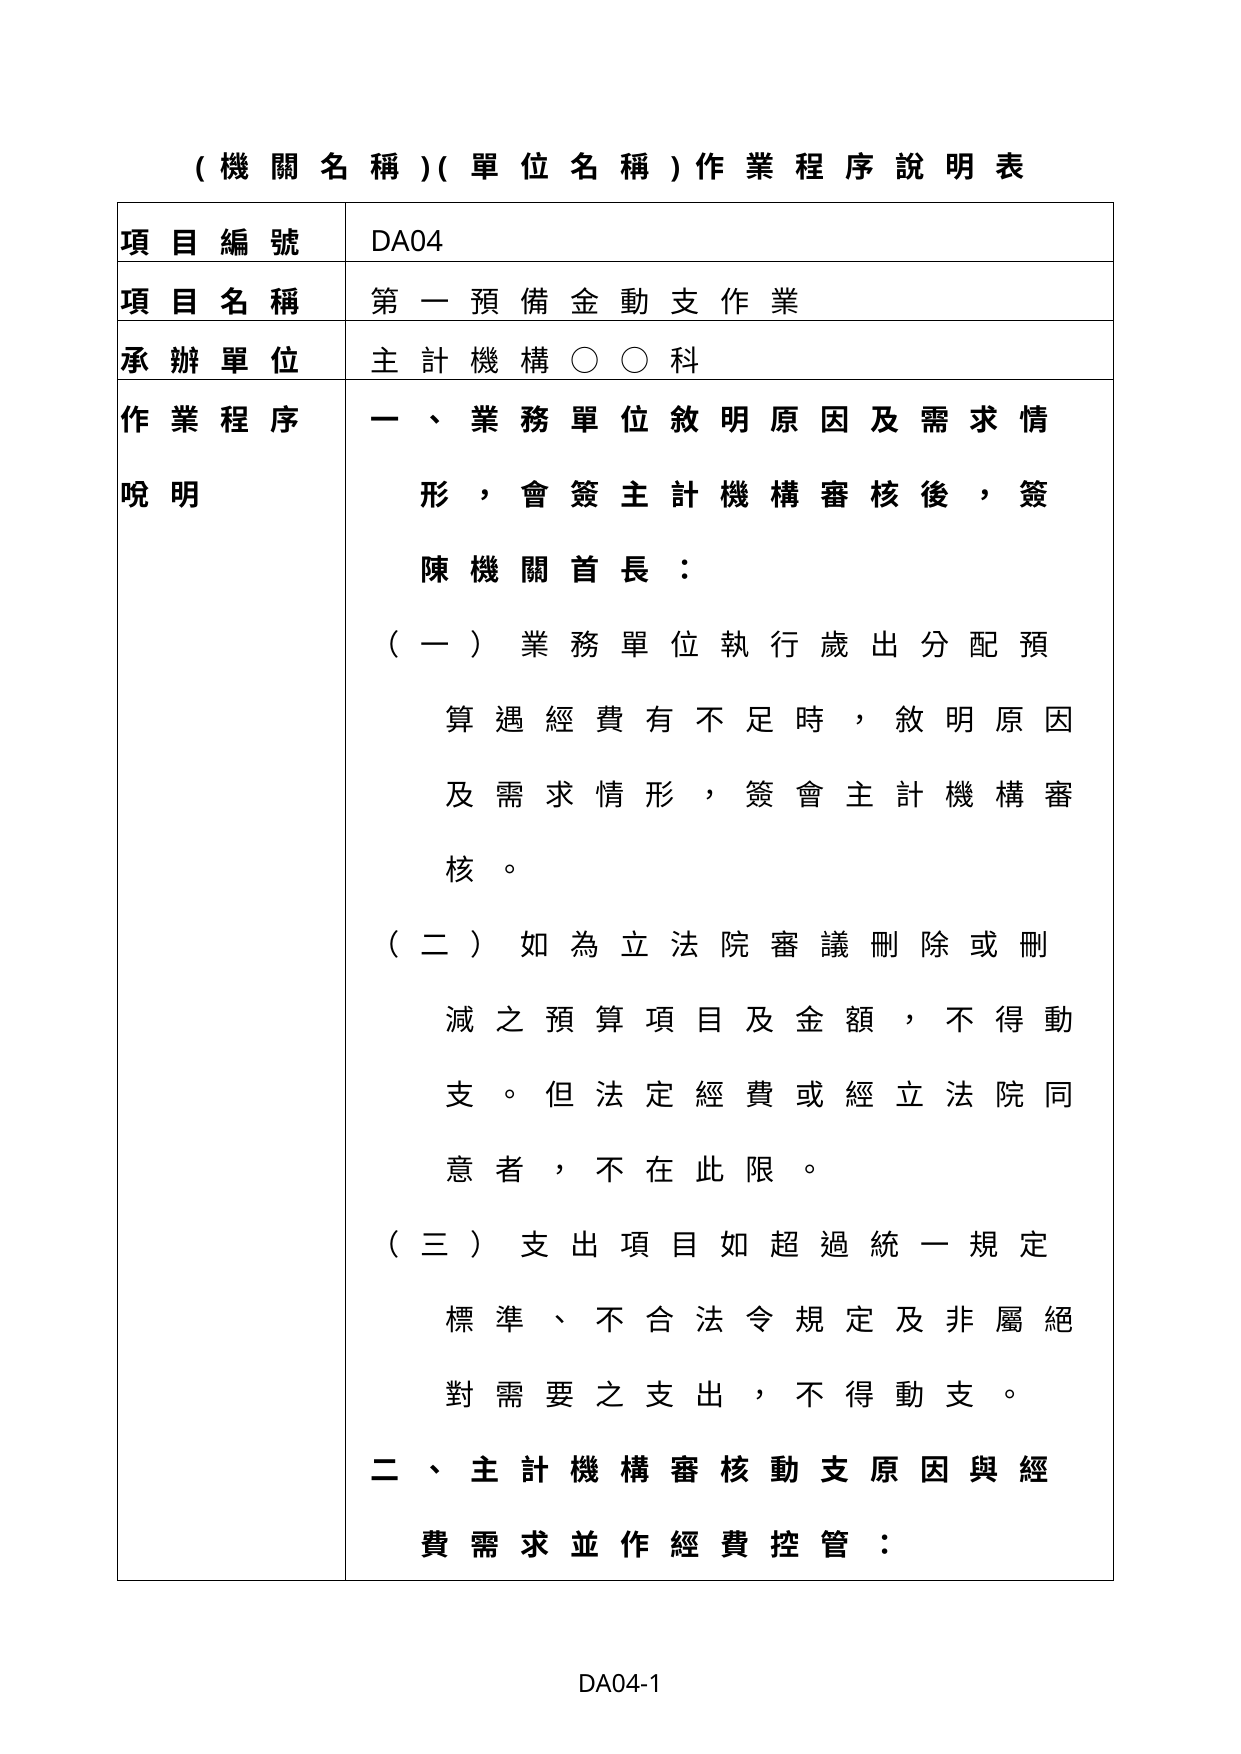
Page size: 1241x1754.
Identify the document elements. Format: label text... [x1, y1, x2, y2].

table_header DA04 [346, 203, 1113, 261]
table_cell 一、業務單位敘明原因及需求情形，會簽主計機構審核後，簽陳機關首長： （一）業務單位執行歲出分配預算遇經費有不足時，敘明原因及需求情形，簽會主計機構審核。 （二）如為立法院審議刪除或刪減之預算項目及金額，不得動支。但法定經費或經立法院同意者，不在此限。 （三）支出項目如超過統一規定標準、不合法令規定及非屬絕對需要之支出，不得動支。 二、主計機構審核動支原因與經費需求並作經費控管： [346, 380, 1113, 1580]
table_cell 主計機構○○科 [346, 321, 1113, 379]
table_cell 作業程序哾明 [118, 380, 345, 1580]
table_cell 承辦單位 [118, 321, 345, 379]
table_cell 項目名稱 [118, 262, 345, 320]
text (機關名稱) (單位名稱)作業程序說明表 [120, 127, 1120, 202]
table_cell 第一預備金動支作業 [346, 262, 1113, 320]
table_header 項目編號 [118, 203, 345, 261]
